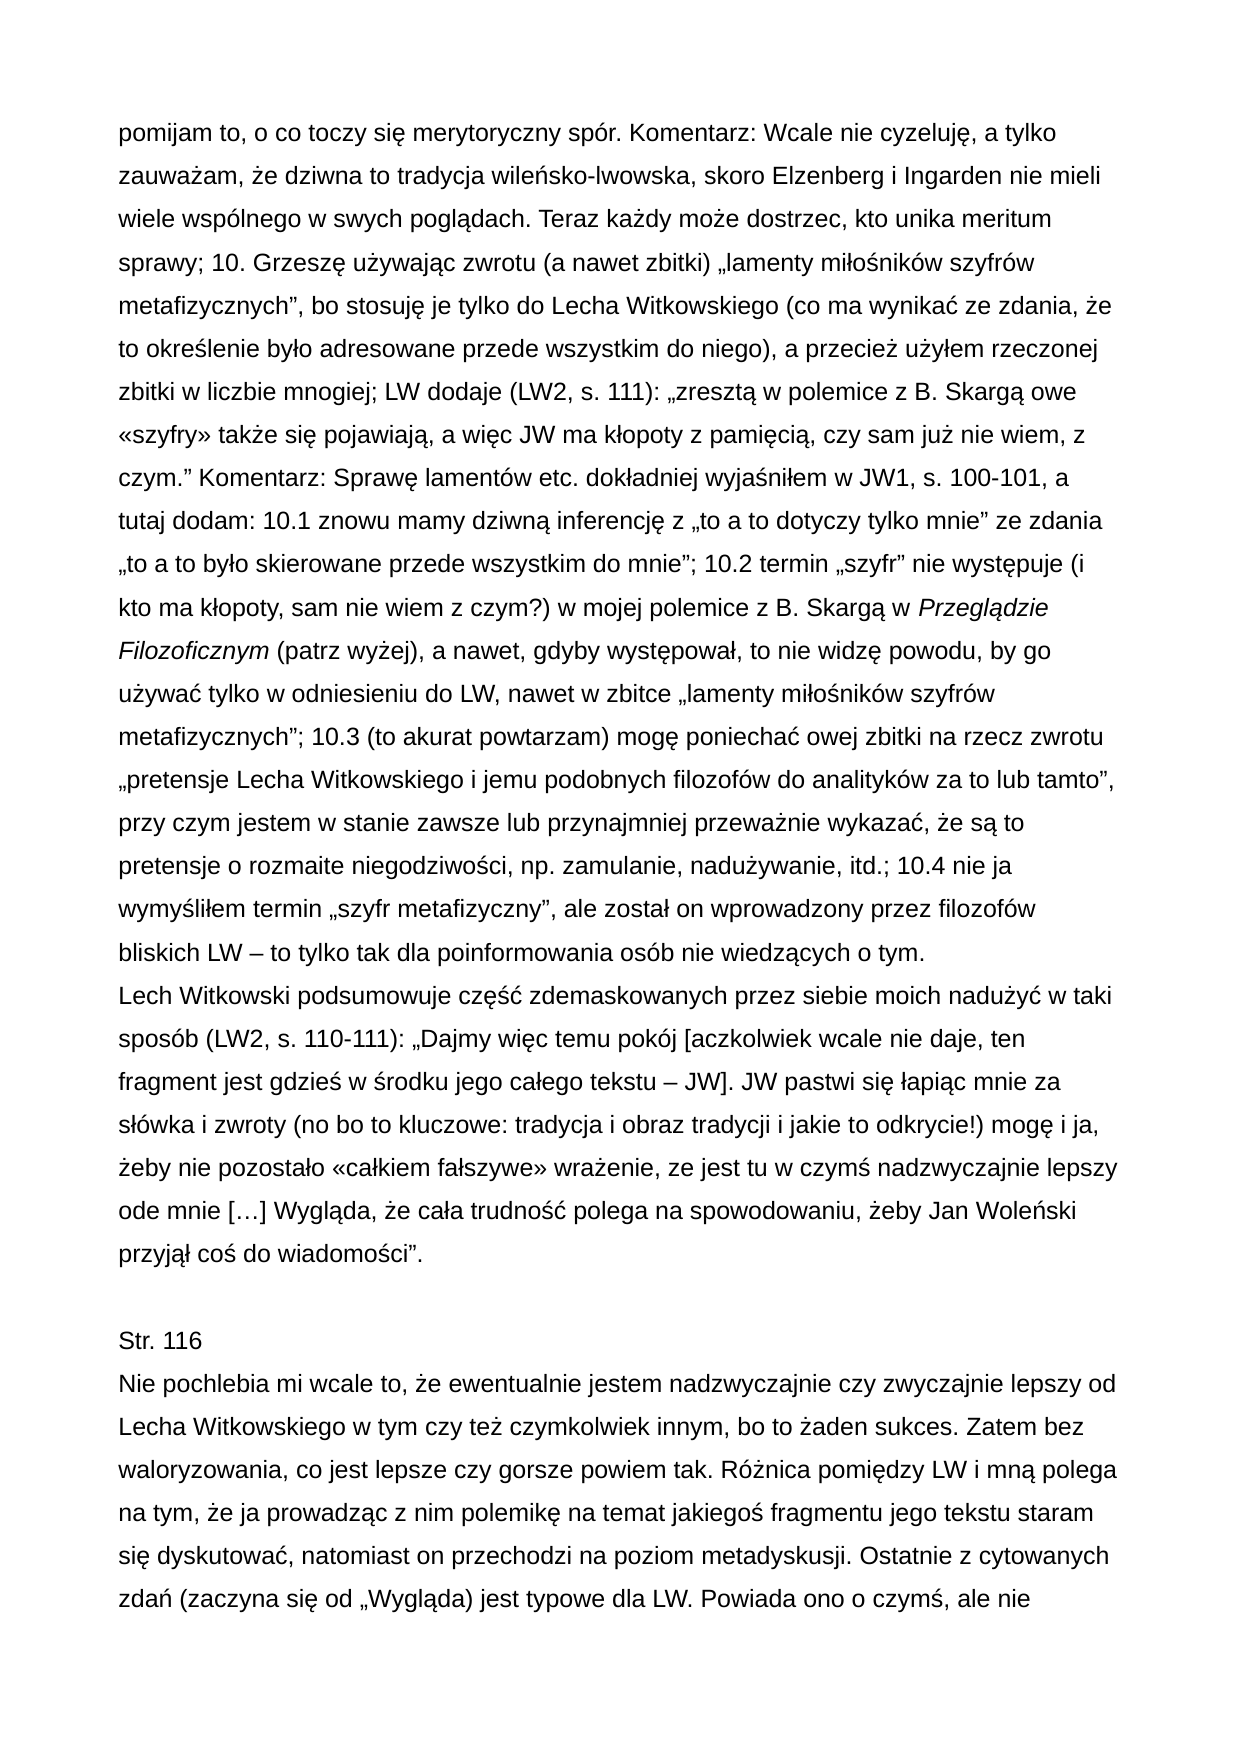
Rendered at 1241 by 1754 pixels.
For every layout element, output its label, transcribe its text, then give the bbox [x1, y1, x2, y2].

text Str. 116 [118, 1326, 1122, 1354]
text pomijam to, o co toczy się merytoryczny spór. Komentarz: Wcale nie cyzeluję, a tylko zauważam, że dziwna to tradycja wileńsko-lwowska, skoro Elzenberg i Ingarden nie mieli wiele wspólnego w swych poglądach. Teraz każdy może dostrzec, kto unika meritum sprawy; 10. Grzeszę używając zwrotu (a nawet zbitki) „lamenty miłośników szyfrów metafizycznych”, bo stosuję je tylko do Lecha Witkowskiego (co ma wynikać ze zdania, że to określenie było adresowane przede wszystkim do niego), a przecież użyłem rzeczonej zbitki w liczbie mnogiej; LW dodaje (LW2, s. 111): „zresztą w polemice z B. Skargą owe «szyfry» także się pojawiają, a więc JW ma kłopoty z pamięcią, czy sam już nie wiem, z czym.” Komentarz: Sprawę lamentów etc. dokładniej wyjaśniłem w JW1, s. 100-101, a tutaj dodam: 10.1 znowu mamy dziwną inferencję z „to a to dotyczy tylko mnie” ze zdania „to a to było skierowane przede wszystkim do mnie”; 10.2 termin „szyfr” nie występuje (i kto ma kłopoty, sam nie wiem z czym?) w mojej polemice z B. Skargą w Przeglądzie Filozoficznym (patrz wyżej), a nawet, gdyby występował, to nie widzę powodu, by go używać tylko w odniesieniu do LW, nawet w zbitce „lamenty miłośników szyfrów metafizycznych”; 10.3 (to akurat powtarzam) mogę poniechać owej zbitki na rzecz zwrotu „pretensje Lecha Witkowskiego i jemu podobnych filozofów do analityków za to lub tamto”, przy czym jestem w stanie zawsze lub przynajmniej przeważnie wykazać, że są to pretensje o rozmaite niegodziwości, np. zamulanie, nadużywanie, itd.; 10.4 nie ja wymyśliłem termin „szyfr metafizyczny”, ale został on wprowadzony przez filozofów bliskich LW – to tylko tak dla poinformowania osób nie wiedzących o tym. [118, 118, 1122, 966]
text Nie pochlebia mi wcale to, że ewentualnie jestem nadzwyczajnie czy zwyczajnie lepszy od Lecha Witkowskiego w tym czy też czymkolwiek innym, bo to żaden sukces. Zatem bez waloryzowania, co jest lepsze czy gorsze powiem tak. Różnica pomiędzy LW i mną polega na tym, że ja prowadząc z nim polemikę na temat jakiegoś fragmentu jego tekstu staram się dyskutować, natomiast on przechodzi na poziom metadyskusji. Ostatnie z cytowanych zdań (zaczyna się od „Wygląda) jest typowe dla LW. Powiada ono o czymś, ale nie [118, 1369, 1122, 1613]
text Lech Witkowski podsumowuje część zdemaskowanych przez siebie moich nadużyć w taki sposób (LW2, s. 110-111): „Dajmy więc temu pokój [aczkolwiek wcale nie daje, ten fragment jest gdzieś w środku jego całego tekstu – JW]. JW pastwi się łapiąc mnie za słówka i zwroty (no bo to kluczowe: tradycja i obraz tradycji i jakie to odkrycie!) mogę i ja, żeby nie pozostało «całkiem fałszywe» wrażenie, ze jest tu w czymś nadzwyczajnie lepszy ode mnie […] Wygląda, że cała trudność polega na spowodowaniu, żeby Jan Woleński przyjął coś do wiadomości”. [118, 981, 1122, 1268]
